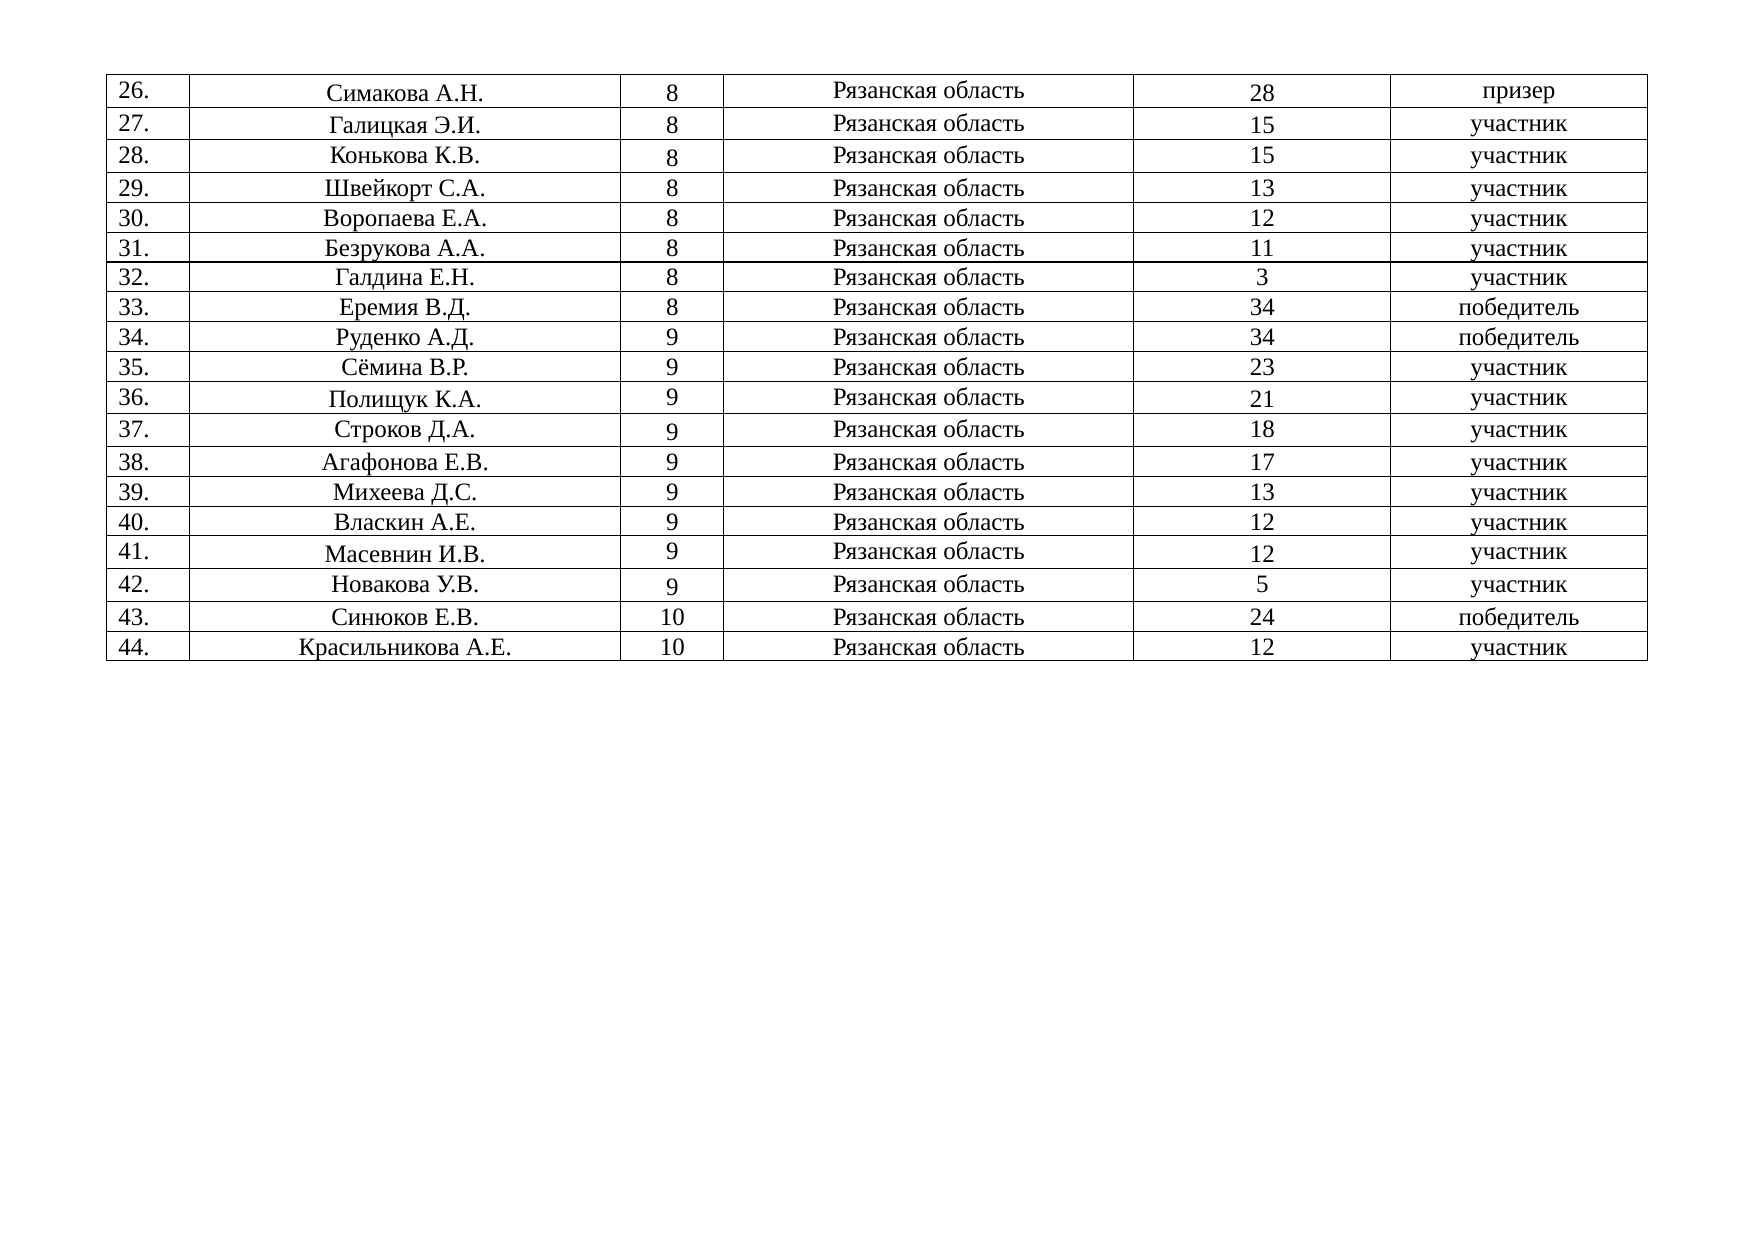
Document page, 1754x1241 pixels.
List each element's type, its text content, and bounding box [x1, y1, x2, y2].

table_cell участник [1391, 140, 1647, 172]
table_cell победитель [1391, 292, 1647, 321]
table_cell Масевнин И.В. [190, 536, 620, 568]
table_cell 9 [621, 569, 723, 601]
table_cell 15 [1134, 108, 1390, 139]
table_cell участник [1391, 382, 1647, 413]
table_cell 12 [1134, 507, 1390, 535]
table_cell 5 [1134, 569, 1390, 601]
table_cell 10 [621, 602, 723, 631]
table_cell Рязанская область [724, 477, 1133, 506]
table_cell Рязанская область [724, 108, 1133, 139]
table_cell участник [1391, 108, 1647, 139]
table_cell Симакова А.Н. [190, 75, 620, 107]
table_cell 9 [621, 447, 723, 476]
table_cell Строков Д.А. [190, 414, 620, 446]
table_cell участник [1391, 173, 1647, 202]
table_cell Рязанская область [724, 507, 1133, 535]
table_cell участник [1391, 203, 1647, 232]
table_cell 34 [1134, 322, 1390, 351]
table_cell [107, 140, 189, 172]
table_cell Рязанская область [724, 447, 1133, 476]
table_cell Власкин А.Е. [190, 507, 620, 535]
table_cell 8 [621, 140, 723, 172]
table_cell Конькова К.В. [190, 140, 620, 172]
table_cell 9 [621, 414, 723, 446]
table_cell победитель [1391, 322, 1647, 351]
table_cell Сёмина В.Р. [190, 352, 620, 381]
table_cell [107, 477, 189, 506]
table_cell Рязанская область [724, 233, 1133, 261]
table_cell 17 [1134, 447, 1390, 476]
table_cell 24 [1134, 602, 1390, 631]
table_cell 21 [1134, 382, 1390, 413]
table_cell Рязанская область [724, 263, 1133, 291]
table_cell призер [1391, 75, 1647, 107]
table_cell Еремия В.Д. [190, 292, 620, 321]
table_cell Рязанская область [724, 75, 1133, 107]
table_cell Рязанская область [724, 569, 1133, 601]
table_cell 9 [621, 536, 723, 568]
table_cell 9 [621, 477, 723, 506]
table_cell 8 [621, 263, 723, 291]
table_cell участник [1391, 477, 1647, 506]
table_cell 8 [621, 292, 723, 321]
table_cell 9 [621, 382, 723, 413]
table_cell Синюков Е.В. [190, 602, 620, 631]
table_cell [107, 352, 189, 381]
table_cell участник [1391, 414, 1647, 446]
table_cell 9 [621, 352, 723, 381]
table_cell 18 [1134, 414, 1390, 446]
table_cell 9 [621, 507, 723, 535]
table_cell 3 [1134, 263, 1390, 291]
table_cell Галдина Е.Н. [190, 263, 620, 291]
table_cell участник [1391, 352, 1647, 381]
table_cell участник [1391, 507, 1647, 535]
table_cell Полищук К.А. [190, 382, 620, 413]
table_cell победитель [1391, 602, 1647, 631]
table_cell Рязанская область [724, 140, 1133, 172]
table_cell [107, 632, 189, 660]
table_cell участник [1391, 447, 1647, 476]
table_cell [107, 382, 189, 413]
table_cell [107, 263, 189, 291]
table_cell [107, 173, 189, 202]
table_cell 8 [621, 233, 723, 261]
table_cell 28 [1134, 75, 1390, 107]
table_cell участник [1391, 569, 1647, 601]
table_cell Галицкая Э.И. [190, 108, 620, 139]
table_cell 23 [1134, 352, 1390, 381]
table_cell [107, 203, 189, 232]
table_cell Рязанская область [724, 352, 1133, 381]
table_cell Воропаева Е.А. [190, 203, 620, 232]
table_cell 10 [621, 632, 723, 660]
table_cell 8 [621, 173, 723, 202]
table_cell Красильникова А.Е. [190, 632, 620, 660]
table_cell Рязанская область [724, 292, 1133, 321]
table_cell Руденко А.Д. [190, 322, 620, 351]
table_cell Рязанская область [724, 322, 1133, 351]
table_cell [107, 447, 189, 476]
table_cell 8 [621, 108, 723, 139]
table_cell 8 [621, 203, 723, 232]
table_cell Рязанская область [724, 632, 1133, 660]
table_cell Новакова У.В. [190, 569, 620, 601]
table_cell 8 [621, 75, 723, 107]
table_cell [107, 602, 189, 631]
table_cell 13 [1134, 477, 1390, 506]
table_cell 12 [1134, 632, 1390, 660]
table_cell участник [1391, 632, 1647, 660]
table_cell [107, 233, 189, 261]
table_cell 15 [1134, 140, 1390, 172]
table_cell Рязанская область [724, 173, 1133, 202]
table_cell Рязанская область [724, 602, 1133, 631]
table_cell участник [1391, 536, 1647, 568]
table_cell 13 [1134, 173, 1390, 202]
table_cell [107, 536, 189, 568]
table_cell [107, 292, 189, 321]
table_cell [107, 322, 189, 351]
table_cell участник [1391, 263, 1647, 291]
table_cell Агафонова Е.В. [190, 447, 620, 476]
table_cell 12 [1134, 203, 1390, 232]
table_cell Рязанская область [724, 382, 1133, 413]
table_cell участник [1391, 233, 1647, 261]
table_cell [107, 507, 189, 535]
table_cell Рязанская область [724, 536, 1133, 568]
table_cell [107, 75, 189, 107]
table_cell 34 [1134, 292, 1390, 321]
table_cell Швейкорт С.А. [190, 173, 620, 202]
table_cell [107, 414, 189, 446]
table_cell Рязанская область [724, 203, 1133, 232]
table_cell Михеева Д.С. [190, 477, 620, 506]
table_cell 11 [1134, 233, 1390, 261]
table_cell Безрукова А.А. [190, 233, 620, 261]
table_cell 9 [621, 322, 723, 351]
table_cell 12 [1134, 536, 1390, 568]
table_cell Рязанская область [724, 414, 1133, 446]
table_cell [107, 569, 189, 601]
table_cell [107, 108, 189, 139]
